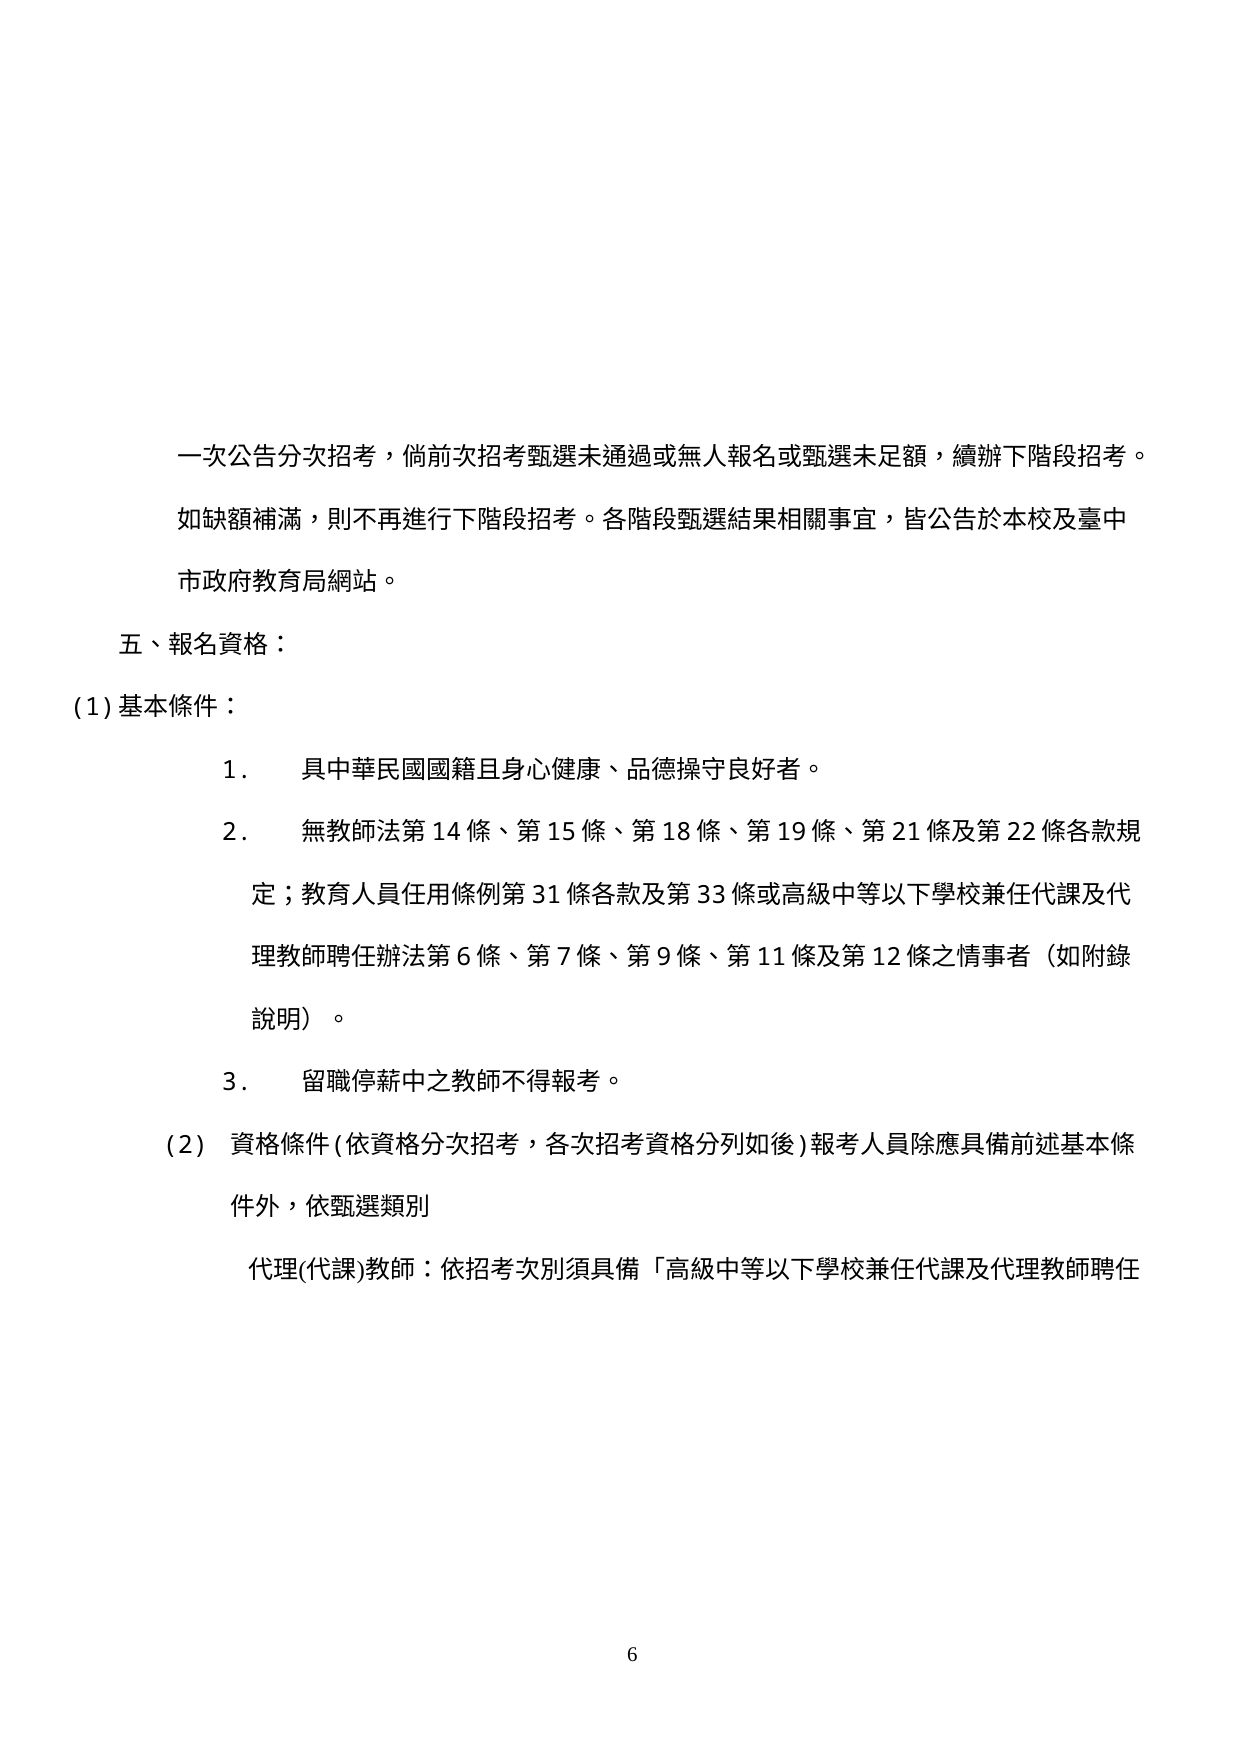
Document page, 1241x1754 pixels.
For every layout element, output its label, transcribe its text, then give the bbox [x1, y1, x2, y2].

text 代理(代課)教師：依招考次別須具備「高級中等以下學校兼任代課及代理教師聘任 [248, 1226, 1146, 1288]
list 留職停薪中之教師不得報考。 [222, 1038, 1146, 1101]
list 資格條件(依資格分次招考，各次招考資格分列如後)報考人員除應具備前述基本條件外，依甄選類別 [163, 1101, 1146, 1226]
text 四、簡章及報名表件： 採一次公告分次招考辦理，自115年6月18日（四）至115年06月24日(三)止，逕至本校網站（網址：https://cles.tc.edu.tw/）、臺中市政府教育局網站（https://www.tc.edu.tw/）高級中等以下教育人才庫入口網https://hr.k12ea.gov.tw/下載。本次甄選簡章為一次公告分次招考，倘前次招考甄選未通過或無人報名或甄選未足額，續辦下階段招考。如缺額補滿，則不再進行下階段招考。各階段甄選結果相關事宜，皆公告於本校及臺中市政府教育局網站。 [118, 413, 1146, 601]
list 無教師法第14條、第15條、第18條、第19條、第21條及第22條各款規定；教育人員任用條例第31條各款及第33條或高級中等以下學校兼任代課及代理教師聘任辦法第6條、第7條、第9條、第11條及第12條之情事者（如附錄說明）。 [222, 788, 1146, 1038]
list 基本條件： [70, 663, 1146, 726]
list 具中華民國國籍且身心健康、品德操守良好者。 [222, 726, 1146, 788]
text 五、報名資格： [118, 601, 1146, 663]
